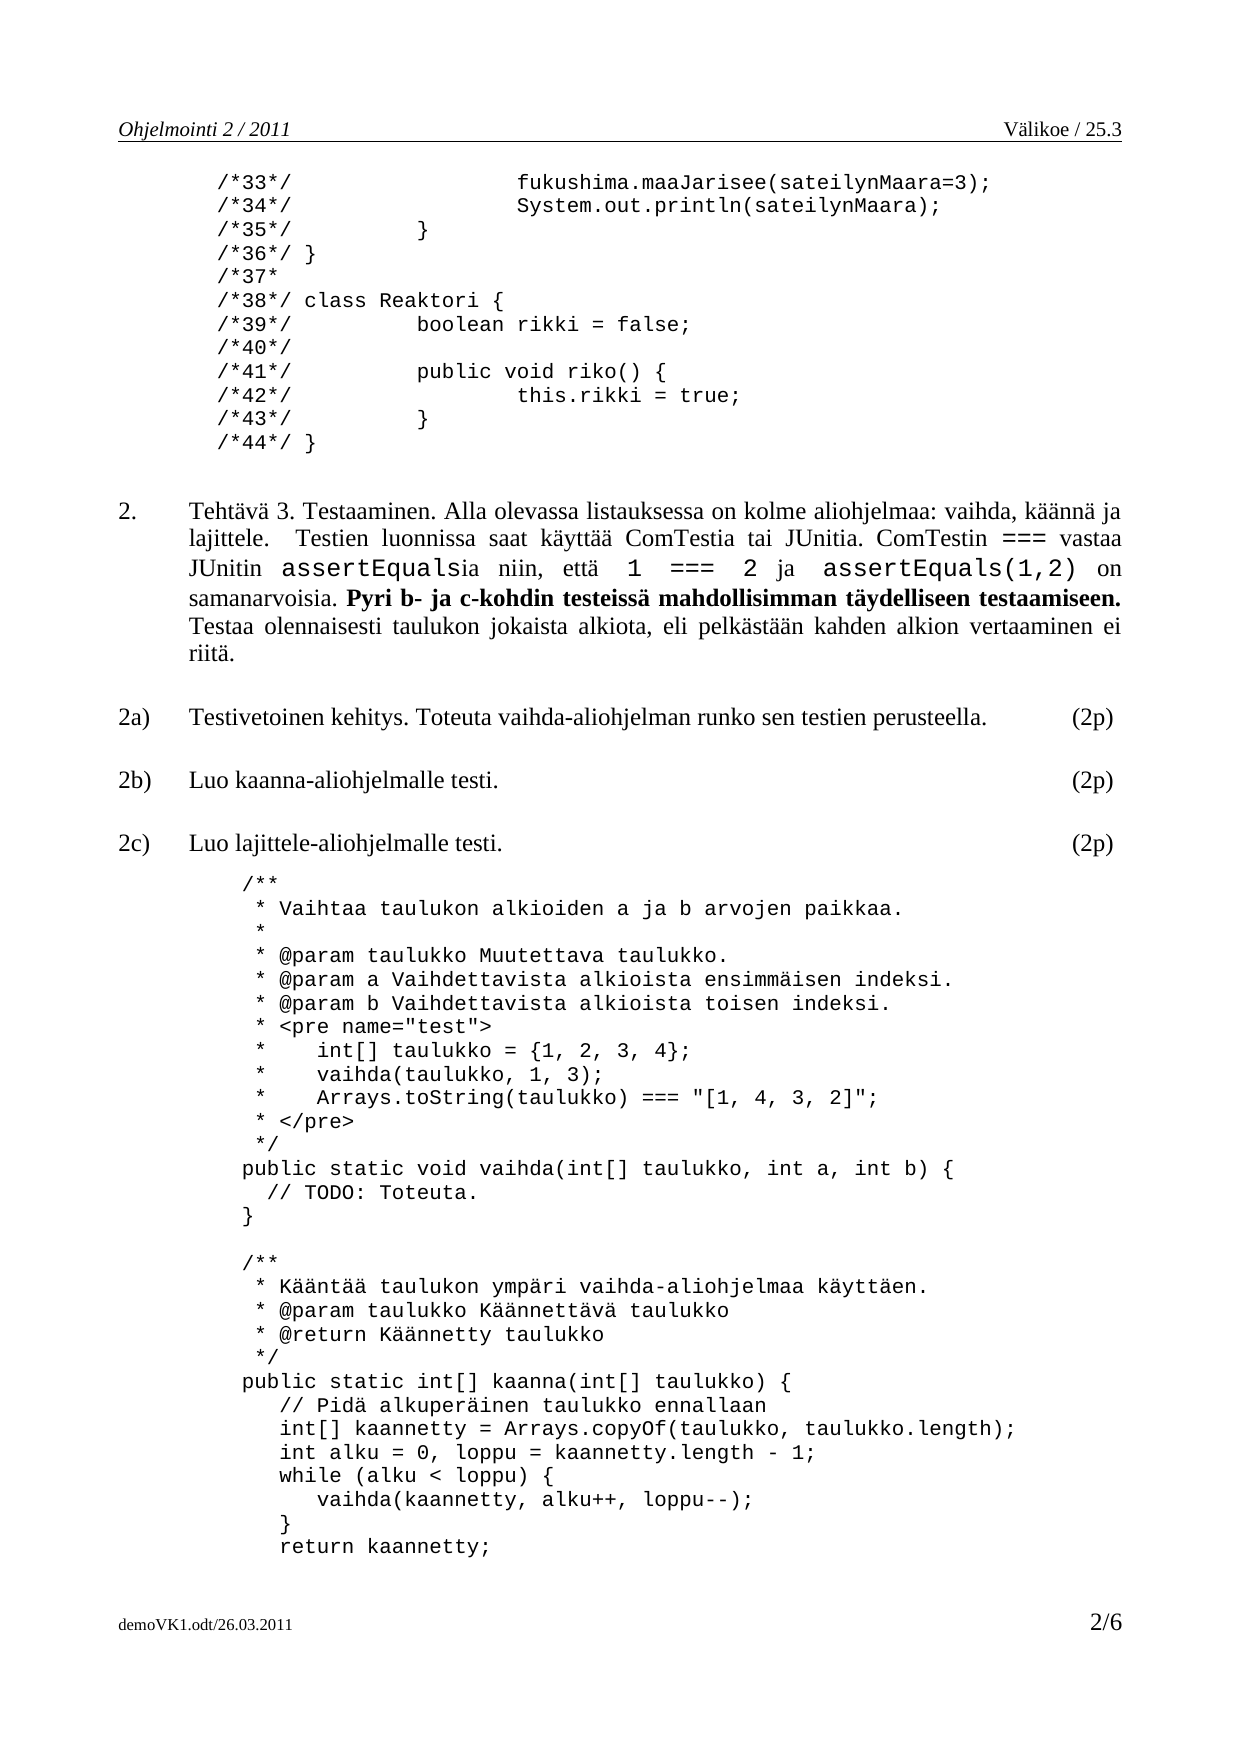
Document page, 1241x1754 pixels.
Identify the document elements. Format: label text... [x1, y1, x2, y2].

text * int[] taulukko = {1, 2, 3, 4}; [217, 1040, 1122, 1063]
text * vaihda(taulukko, 1, 3); [217, 1063, 1122, 1087]
text * @param b Vaihdettavista alkioista toisen indeksi. [217, 993, 1122, 1016]
text /*44*/ } [217, 432, 1122, 456]
text * Kääntää taulukon ympäri vaihda-aliohjelmaa käyttäen. [217, 1276, 1122, 1300]
text * Vaihtaa taulukon alkioiden a ja b arvojen paikkaa. [217, 898, 1122, 922]
text return kaannetty; [217, 1536, 1122, 1560]
text } [217, 1205, 1122, 1229]
text */ [217, 1134, 1122, 1158]
text /*40*/ [217, 337, 1122, 361]
text /*33*/ fukushima.maaJarisee(sateilynMaara=3); [217, 172, 1122, 195]
text while (alku < loppu) { [217, 1466, 1122, 1489]
text /*37* [217, 266, 1122, 290]
text * @return Käännetty taulukko [217, 1324, 1122, 1347]
text vaihda(kaannetty, alku++, loppu--); [217, 1489, 1122, 1513]
text public static int[] kaanna(int[] taulukko) { [217, 1371, 1122, 1394]
text * @param a Vaihdettavista alkioista ensimmäisen indeksi. [217, 969, 1122, 993]
text /*34*/ System.out.println(sateilynMaara); [217, 195, 1122, 219]
text int[] kaannetty = Arrays.copyOf(taulukko, taulukko.length); [217, 1418, 1122, 1442]
text /*38*/ class Reaktori { [217, 290, 1122, 314]
text * </pre> [217, 1111, 1122, 1134]
text */ [217, 1347, 1122, 1371]
text 2b) Luo kaanna-aliohjelmalle testi. (2p) [118, 766, 1122, 793]
text /*39*/ boolean rikki = false; [217, 314, 1122, 337]
text * [217, 922, 1122, 945]
text /*43*/ } [217, 408, 1122, 432]
text } [217, 1513, 1122, 1536]
text /*41*/ public void riko() { [217, 361, 1122, 384]
text * <pre name="test"> [217, 1016, 1122, 1040]
text public static void vaihda(int[] taulukko, int a, int b) { [217, 1158, 1122, 1182]
text /** [217, 1253, 1122, 1276]
text // Pidä alkuperäinen taulukko ennallaan [217, 1394, 1122, 1418]
text /*35*/ } [217, 219, 1122, 243]
text /*42*/ this.rikki = true; [217, 384, 1122, 408]
text 2a) Testivetoinen kehitys. Toteuta vaihda-aliohjelman runko sen testien perusteella. (2p) [118, 703, 1122, 730]
text 2c) Luo lajittele-aliohjelmalle testi. (2p) [118, 829, 1122, 857]
text * @param taulukko Muutettava taulukko. [217, 945, 1122, 969]
text /** [217, 874, 1122, 898]
text * Arrays.toString(taulukko) === "[1, 4, 3, 2]"; [217, 1087, 1122, 1111]
text 2. Tehtävä 3. Testaaminen. Alla olevassa listauksessa on kolme aliohjelmaa: vaihda, käännä ja lajittele. Testien luonnissa saat käyttää ComTestia tai JUnitia. ComTestin === vastaa JUnitin assertEqualsia niin, että 1 === 2 ja assertEquals(1,2) on samanarvoisia. Pyri b- ja c-kohdin testeissä mahdollisimman täydelliseen testaamiseen. Testaa olennaisesti taulukon jokaista alkiota, eli pelkästään kahden alkion vertaaminen ei riitä. [118, 497, 1122, 667]
text int alku = 0, loppu = kaannetty.length - 1; [217, 1442, 1122, 1466]
text // TODO: Toteuta. [217, 1182, 1122, 1205]
text /*36*/ } [217, 243, 1122, 266]
text * @param taulukko Käännettävä taulukko [217, 1300, 1122, 1324]
